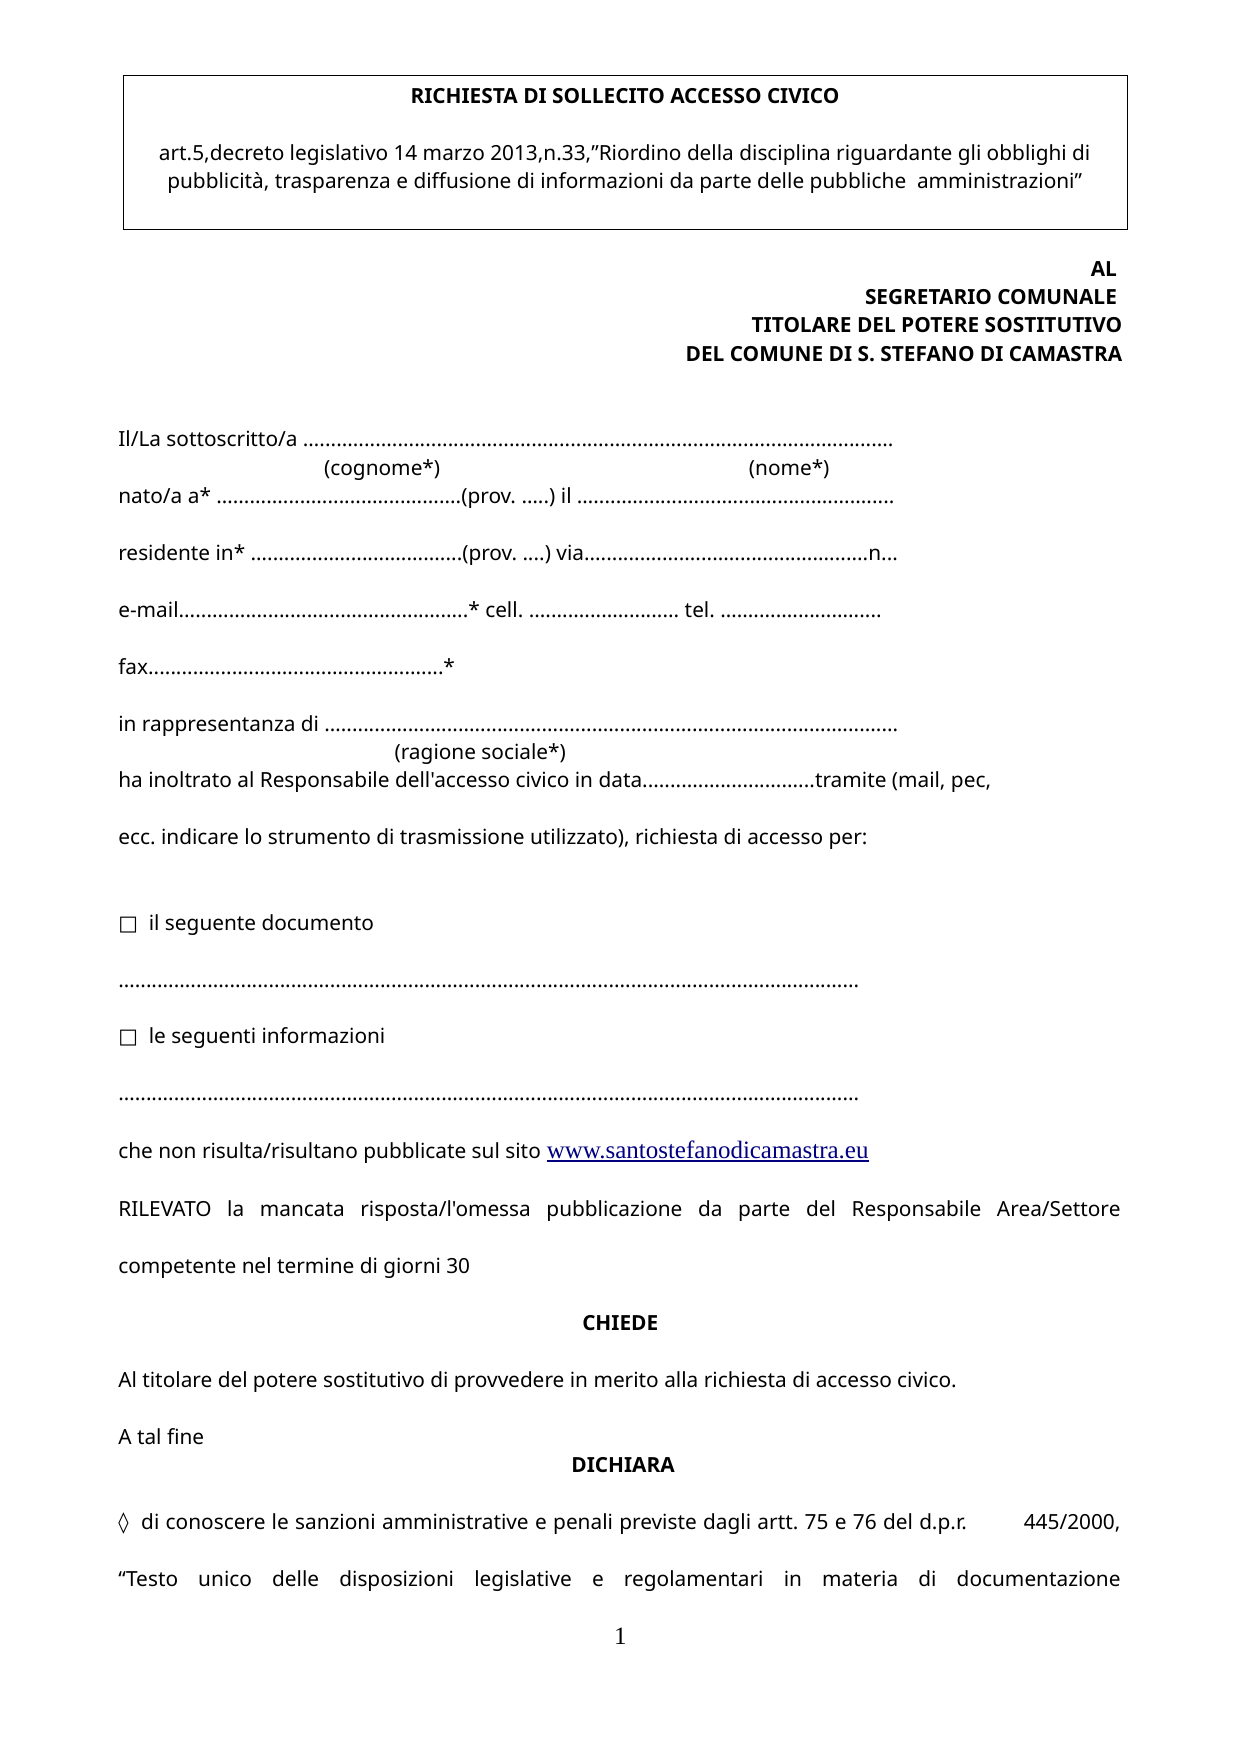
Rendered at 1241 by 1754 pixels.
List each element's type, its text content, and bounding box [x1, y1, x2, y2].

text DICHIARA [118, 1450, 1122, 1479]
text Al titolare del potere sostitutivo di provvedere in merito alla richiesta di accesso civico. [118, 1365, 1122, 1393]
text DEL COMUNE DI S. STEFANO DI CAMASTRA [118, 339, 1122, 367]
text ….................................................................................................................................. [118, 1078, 1122, 1107]
text SEGRETARIO COMUNALE [118, 282, 1122, 311]
text □ il seguente documento [118, 908, 1122, 936]
text che non risulta/risultano pubblicate sul sito www.santostefanodicamastra.eu [118, 1135, 1122, 1165]
text RILEVATO la mancata risposta/l'omessa pubblicazione da parte del Responsabile Area/Settore competente nel termine di giorni 30 [118, 1194, 1122, 1279]
text residente in* …...................................(prov. ....) via...................................................n... [118, 538, 1122, 567]
text ….................................................................................................................................. [118, 965, 1122, 993]
text nato/a a* ….........................................(prov. …..) il …...................................................... [118, 481, 1122, 510]
text e-mail....................................................* cell. ........................... tel. ….......................... [118, 595, 1122, 623]
text (ragione sociale*) [118, 737, 1122, 766]
text (cognome*) (nome*) [118, 453, 1122, 481]
text CHIEDE [118, 1308, 1122, 1336]
text ha inoltrato al Responsabile dell'accesso civico in data...............................tramite (mail, pec, [118, 766, 1122, 794]
text □ le seguenti informazioni [118, 1022, 1122, 1050]
table_header RICHIESTA DI SOLLECITO ACCESSO CIVICO art.5,decreto legislativo 14 marzo 2013,n.33,”Riordino della disciplina riguardante gli obblighi di pubblicità, trasparenza e diffusione di informazioni da parte delle pubbliche amministrazioni” [124, 76, 1127, 229]
text ecc. indicare lo strumento di trasmissione utilizzato), richiesta di accesso per: [118, 822, 1122, 851]
text Il/La sottoscritto/a …....................................................................................................... [118, 424, 1122, 453]
text ◊ di conoscere le sanzioni amministrative e penali previste dagli artt. 75 e 76 del d.p.r. 445/2000, “Testo unico delle disposizioni legislative e regolamentari in materia di documentazione [118, 1507, 1122, 1592]
text TITOLARE DEL POTERE SOSTITUTIVO [118, 311, 1122, 339]
text AL [118, 254, 1122, 282]
text in rappresentanza di ….................................................................................................... [118, 709, 1122, 737]
text A tal fine [118, 1422, 1122, 1450]
text fax.....................................................* [118, 652, 1122, 680]
